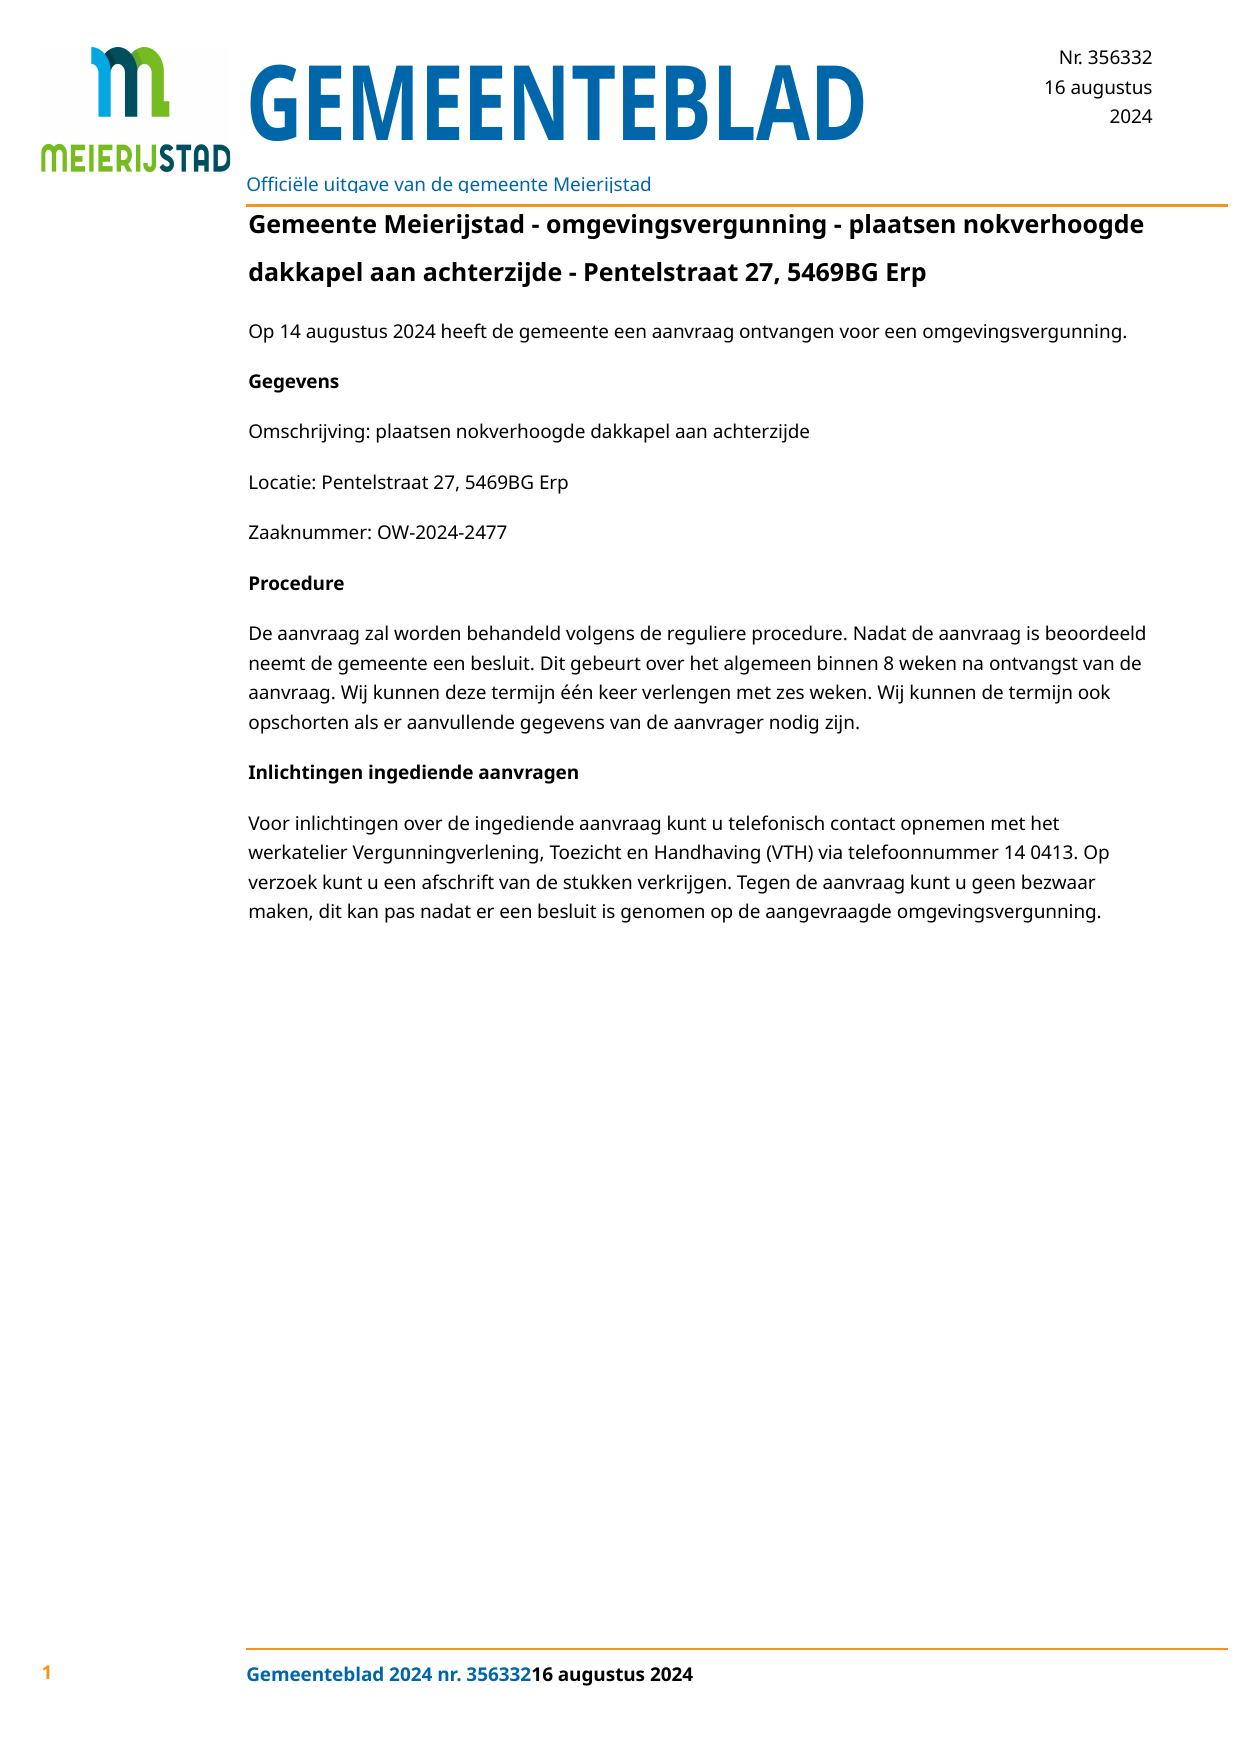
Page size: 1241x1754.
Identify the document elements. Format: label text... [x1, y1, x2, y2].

text De aanvraag zal worden behandeld volgens de reguliere procedure. Nadat de aanvraag is beoordeeld neemt de gemeente een besluit. Dit gebeurt over het algemeen binnen 8 weken na ontvangst van de aanvraag. Wij kunnen deze termijn één keer verlengen met zes weken. Wij kunnen de termijn ook opschorten als er aanvullende gegevens van de aanvrager nodig zijn. [248, 620, 1152, 735]
text Inlichtingen ingediende aanvragen [248, 759, 1152, 785]
text Omschrijving: plaatsen nokverhoogde dakkapel aan achterzijde [248, 419, 1152, 444]
text Locatie: Pentelstraat 27, 5469BG Erp [248, 469, 1152, 495]
text Zaaknummer: OW-2024-2477 [248, 519, 1152, 545]
text Voor inlichtingen over de ingediende aanvraag kunt u telefonisch contact opnemen met het werkatelier Vergunningverlening, Toezicht en Handhaving (VTH) via telefoonnummer 14 0413. Op verzoek kunt u een afschrift van de stukken verkrijgen. Tegen de aanvraag kunt u geen bezwaar maken, dit kan pas nadat er een besluit is genomen op de aangevraagde omgevingsvergunning. [248, 810, 1152, 924]
text Procedure [248, 570, 1152, 596]
text Gemeente Meierijstad - omgevingsvergunning - plaatsen nokverhoogde dakkapel aan achterzijde - Pentelstraat 27, 5469BG Erp [248, 207, 1152, 288]
text Op 14 augustus 2024 heeft de gemeente een aanvraag ontvangen voor een omgevingsvergunning. [248, 318, 1152, 344]
text Gegevens [248, 368, 1152, 394]
picture [41, 47, 231, 172]
